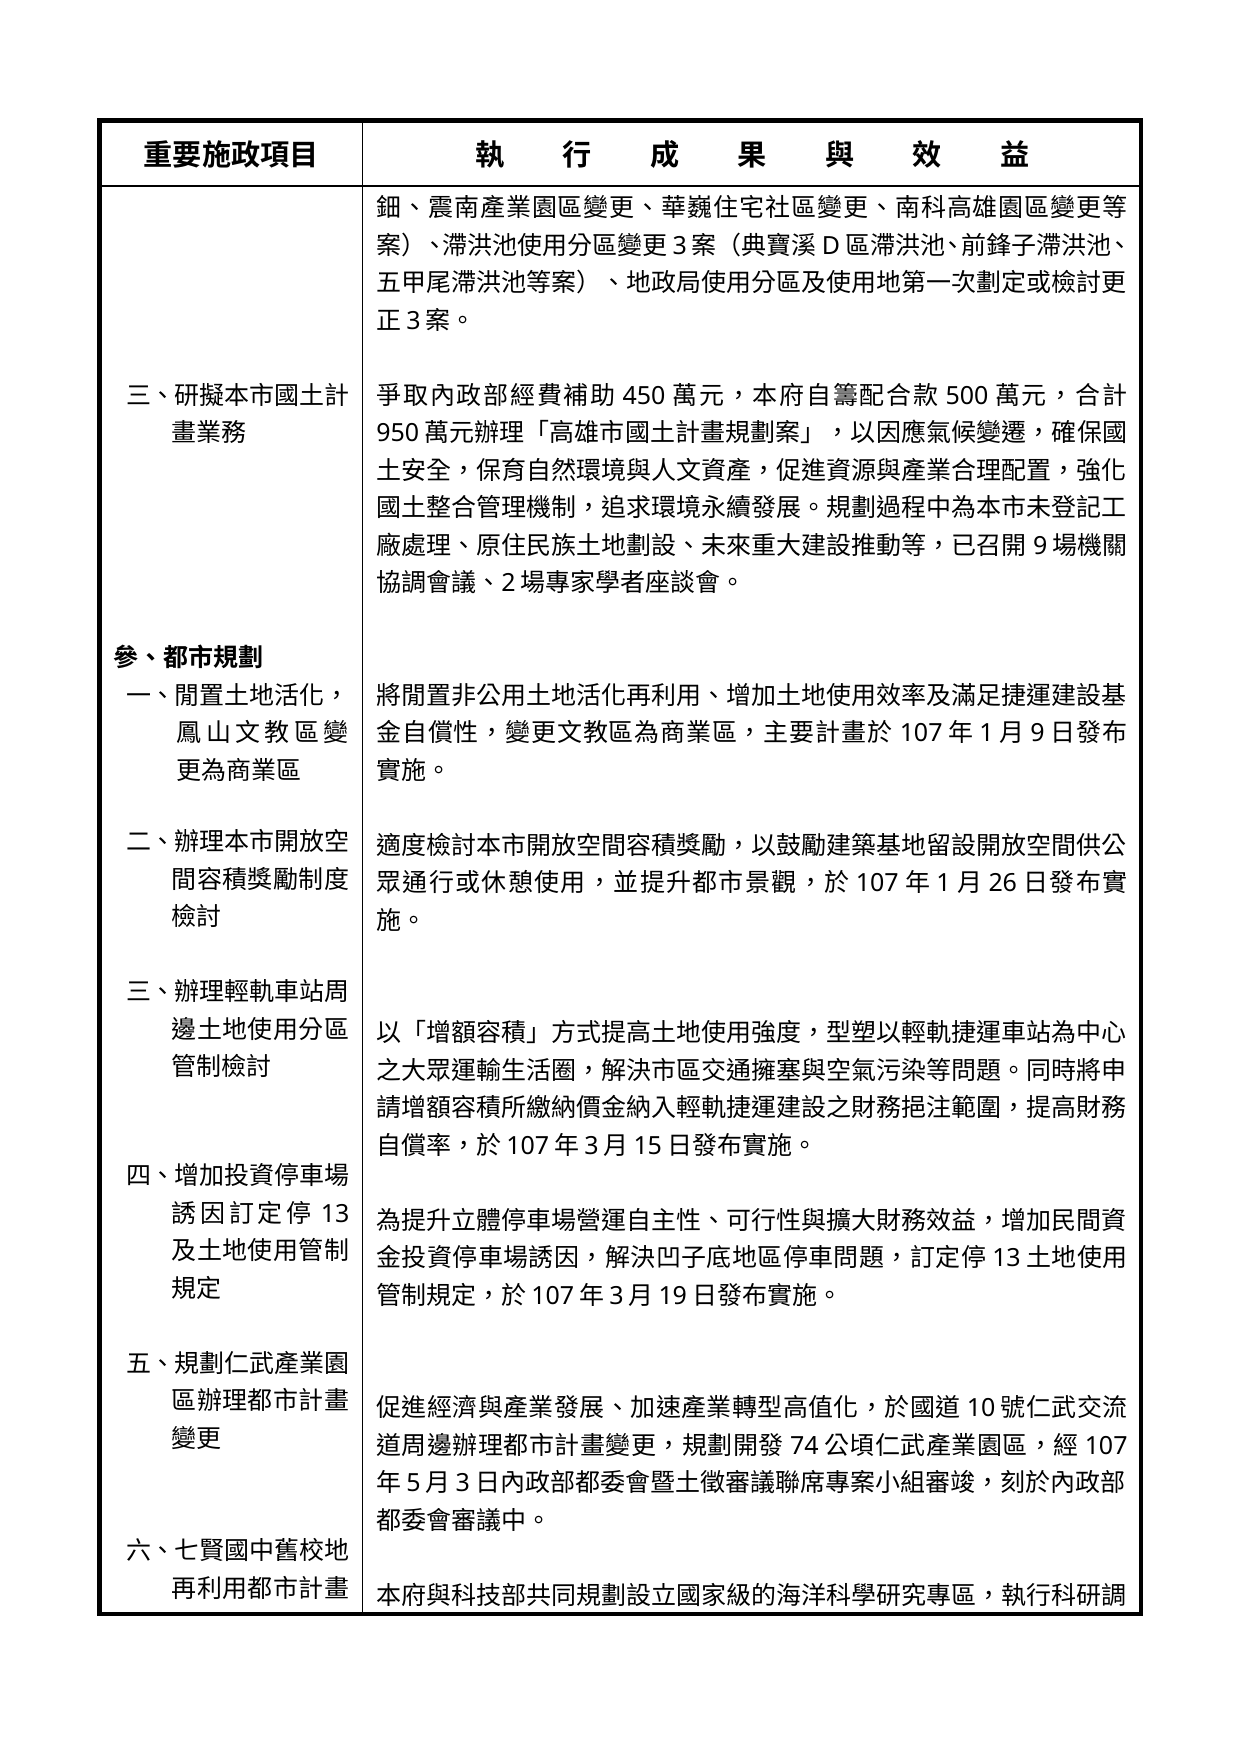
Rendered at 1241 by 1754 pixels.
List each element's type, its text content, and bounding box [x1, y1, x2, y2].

table_cell 1.1.整合台電特貿三土地開發 本案為多功能經貿園區首件市府與國營事業合作招商案，業獲台電董事會107年12月26日同意招商，預計108年上半年公告招商。 2.2.整合國公營事業土地合作開發 本府於107年8月2日、8月15日邀集台電、中油、台糖、台銀等國公營事業地主召開聯盟交流會議，共同推動、整合國營事業地主開發條件及媒合潛在廠商，持續招商引資。 3.3.強化多功能經貿園區行銷宣傳 (1)107年8月印製多功能經貿園區中英日行銷宣傳手冊。 (2)107年12月製作多功能經貿園區地景微型積木宣傳品。 行政院已於107年12月4日核定「循環經濟推動方案」，將由經濟部、中油公司及本府共同推動廠區非污染土地轉型為「循環技術暨材料創新研發專區」；污染土地刻由中油公司分期分區污染整治，預計122年完成整治，屆時將配合周邊發展及地方需求規劃。 本府與港務公司於106年3月29日合資成立高雄港區土地開發股份有限公司，並於107年3月31日完成舊港區2號碼頭棧貳庫活化營運。 國防部第205廠係採「先建後拆、代拆代建」原則及以區段徵收開發原廠址土地，內政部107年5月核定區段徵收計畫、行政院工程會107年6月核定大樹新營區工程基本設計，預計112年完成遷建。 本市都委會107年度共召開20次會議(委員會5次、專案小組會議15次)完成審議14案，包括：地方發展類10案（如鳳山細部計畫（三通）（第四階段）等案）、健全交通建設類1案(配合交通部「高雄鐵路地下化延伸鳳山計畫－增額容積案)、公共設施多元使用1案(社會局婦幼青少年活動中心設置兒童及青少年福利機構臨時使用案)、公地活化類2案（如七賢國中變更產業專業區等案）。 本市非都市土地使用分區及使用地變更專責審議小組107年度召開7次會議(大會3次、專案小組4次)完成審議11案，包括：新申請開發計畫1案(大樹區觀音菩薩紀念公園擴充案)、變更開發計畫4案（英鈿、震南產業園區變更、華巍住宅社區變更、南科高雄園區變更等案）、滯洪池使用分區變更3案（典寶溪D區滯洪池、前鋒子滯洪池、五甲尾滯洪池等案）、地政局使用分區及使用地第一次劃定或檢討更正3案。 爭取內政部經費補助450萬元，本府自籌配合款500萬元，合計950萬元辦理「高雄市國土計畫規劃案」，以因應氣候變遷，確保國土安全，保育自然環境與人文資產，促進資源與產業合理配置，強化國土整合管理機制，追求環境永續發展。規劃過程中為本市未登記工廠處理、原住民族土地劃設、未來重大建設推動等，已召開9場機關協調會議、2場專家學者座談會。 將閒置非公用土地活化再利用、增加土地使用效率及滿足捷運建設基金自償性，變更文教區為商業區，主要計畫於107年1月9日發布實施。 適度檢討本市開放空間容積獎勵，以鼓勵建築基地留設開放空間供公眾通行或休憩使用，並提升都市景觀，於107年1月26日發布實施。 以「增額容積」方式提高土地使用強度，型塑以輕軌捷運車站為中心之大眾運輸生活圈，解決市區交通擁塞與空氣污染等問題。同時將申請增額容積所繳納價金納入輕軌捷運建設之財務挹注範圍，提高財務自償率，於107年3月15日發布實施。 為提升立體停車場營運自主性、可行性與擴大財務效益，增加民間資金投資停車場誘因，解決凹子底地區停車問題，訂定停13土地使用管制規定，於107年3月19日發布實施。 促進經濟與產業發展、加速產業轉型高值化，於國道10號仁武交流道周邊辦理都市計畫變更，規劃開發74公頃仁武產業園區，經107年5月3日內政部都委會暨土徵審議聯席專案小組審竣，刻於內政部都委會審議中。 本府與科技部共同規劃設立國家級的海洋科學研究專區，執行科研調查、支援國際尖端學術研究、扶持海洋科技產業發展及培育研究與產業人才等任務，利用原七賢國中3.08公頃校地部分提供海洋科技研究中心利用，餘土地則研擬活化利用計畫，變更為產業專用區，於107年10月11日發布實施。 辦理大社特種工業區降編為乙種工業區，以加速產業升級及提升環境品質，已於107年10月8日完成草案公展，刻於市都委會審議中。 依行政院核定之工業區立體化方案，增訂獎勵容積規定；修正老人福利機構、身心障礙福利機構、機構住宿式長照服務等之設置條件規定；增訂「自然保育設施」及「綠能設施」為農業設施種類，並訂定相關設施之建蔽率，於107年11月1日發布實施。 為妥善解決公共設施用地因劃設保留數十年且長期未取得，致影響民眾權益問題，配合中央政策辦理18處都市計畫區之公共設施用地專案通盤檢討，第一批(大寮、仁武、岡山、茄萣、湖內、湖內(大湖地區))於107年12月28日完成公開展覽。 為改善仁武地區淹水情形，配合治水規劃報告劃設河道用地及滯洪池用地3.67公頃，提供5.5萬噸滯洪容量，並調整土地使用配置，以市地重劃方式辦理開發，經內政部都委會107年10月16日審竣，並於107年12月21日完成再公開展覽，目前就再公展人民陳情案部分再提內政部都委會審議中。 推動高雄新市鎮後期轉型，中央地方攜手合作規劃科學園區，以群聚鄰近關聯產業形成產業走廊，計畫面積360公頃，提供185公頃產業專用區，於107年12月7日協助內政部辦理都市計畫草案之公開展覽，刻於內政部都委會審議中。 107年度都市設計審查案件數共計292件，其中屬委員會層級審議案件121件、幹事會層級審查案件94件及建築師簽證案件77件。 登山街35號房屋整修後作為老屋保存示範基地外，並於106年9月開幕，迄今舉辦「磚美於前」、「窗裡有花」、「好鄰．聚」、「高雄古寫真漫步」、「打狗山漫步」、「登山35非藏日常」、「開門」、「Hamasen．時光機懷舊童玩運動會&三輪車市集」、「大智若愚」等以哈瑪星或老屋元素之主題展覽與講座等，吸引眾多市民參與。 透過「興濱計畫」向文化部申請經費，進行打狗公園研究調查，盤點考據打狗公園的歷史變遷脈絡，並由高師大李文環教授撰寫成書，於107年10月出版「打狗公園野望」新書，廣受外界好評，並由吳瑪悧教授策劃「打狗魔幻地誌展」展覽，以版畫、廢墟建材再創作、現代照片復古、畫作、攝影、聲音、地質、燈箱等多元藝術形式及表現手法，展演百年打狗山歷史樣貌。 本案於篩選出鐵路地下化沿線地區具潛力、可執行都市更新或整建維護之優先地區，舉辦3場都市更新及整建維護法令說明會，並輔導社區居民參與環境改善及申請都市更新或整建維護意願。另舉辦3場空間再造研討會及蒐整專家學者意見，指認出三塊厝站、鼓山站及民族站到科工館站等重點特色發展區域，並進一步研討廊帶周邊地區未來5~10年空間再造策略或手法，提出短中長期重點區域環境景觀形塑行動策略與方案建議，擬提都市設計基準檢討及變更建議。另為鼓勵鐵路廊帶周邊環境改善，以社會局婦女館東南側與園道相鄰角隅之公共場域環境改造實作示範點，並已於107年12月14日完工。 1.補助社區辦理閒置空間維護清理及綠美化，並首度開辦大學生根方案，鼓勵大學生組隊參加社造行列，107年總計完成97件新增社造點及以前年度之社造成果維護案，以及8件大學生根案。 2.107年計有六龜荖濃溪、仁武中華、岡山程香及楠梓新惠豐等社區之營造成果獲得2018建築園冶獎肯定，營造品質可作為其它社區借鏡；另本府並以「大學生根 深耕社造」榮獲第十屆健康城市暨高齡友善城市獎。 為促進本市具歷史風貌之傳統街區再造，以帶動社區發展及年輕人回流創業之機會，107年計完工2案，另施工中4案預計於108年中旬完工。 該營區長期廢棄閒置，緊鄰面前埔社區，本市於107年無償取得撥用作為社區營造辦公室使用，並獲內政部「城鎮之心工程計畫」補助整修改善經費，未來預計活化作為社區活動空間及設置本市首座社造教學實驗所，工程預定於108年3月26日完工。 「集盒．KUBIC」創意聚落106年3月31日開幕，至107年12月31日來園區人數約48萬人次。園區貨櫃共33櫃，17櫃公共使用，15櫃供9家新創廠商進駐，曾辦理過8檔展覽如「說一個亞灣故事」說明亞灣區前世今生、「造一個亞灣夢想」，並結合AVR與光雕技術呈現、與三餘書店合作「單車失竊記」小說科遊展等。 協助民眾自主推動都市更新整建維護，由本府委託輔導團隊輔導社區向營建署爭取事業計畫撰寫補助及工程補助，107年輔導2社區（博愛鎮A座、觀海大樓）爭取事業計畫補助196萬元。 為保障民眾居住安全，協助民眾辦理危老屋重建，已於鳳山、三民、左營、旗山、岡山、市府、展覽館等舉辦7場說明會為民眾釋疑，共計937人次參與。另外，針對建築師、不動產業者，專業領域部分，於107年舉辦3場專業說明會，目前核准5案辦理重建。 為協助經濟或社會弱勢家庭及個人獲得適居之住宅，辦理整合住宅補貼（即租屋租金補貼、自購及修繕住宅貸款利息補貼），107年度整合住宅補貼於107年7月23日起至9月7日止受理申請，核定戶數分別為租金補貼10,409戶、自購住宅貸款利息補貼762 戶及修繕住宅貸款利息補貼142戶，107年度總計協助11,313戶弱勢家庭獲得補貼，滿足居住需求。 五甲國宅社區因戶數眾多，社區內另有高層建築及五層公寓之建築形態，整合住戶意願難度頗高，爰依其使用執照區分為14區塊，分區成立管委會，經多次溝通，已於107年4月輔導完成4處大樓(336戶) 、107年底完成2區五層公寓住戶(共680戶)，正式成立管理委員會，其餘8區公寓住戶將持續溝通，讓住戶自主管理。 「鳳山共合宅」係市府疼惜年輕人想要安心住的迫切需求，推出「青年多元服務住居試辦計畫」，只要是20歲至40歲設籍本市或在本市就學、就業且無自有住宅、一定收入以下之青年，提出「社區服務創意住居計畫」，經徵選合格後即可免抽籤直接入住，提案類型包括社會住宅形象宣導、銀髮樂齡服務、社區營造、專業服務等，讓青年以較低廉租金取得全新裝修、全套家具、家電的住宅，減輕青年經濟負擔，經徵選後總計13戶，已於107年5月1日入住。 配合中央社會住宅政策及高雄鐵路地下化計畫，在高雄精華核心區綠廊帶及新台鐵民族通勤站旁0.53公頃機關用地，委託知名國際麥肯諾建築師事務所規劃設計「凱旋青樹」共合宅，採大面積綠化空間，提供社福、社區教室、共享廚房等共享空間，107年底辦理工程招標，預計108年中開工。 中央補助本市辦理第1期社會住宅包租代管試辦計畫，委託兩家租屋服務事業公司，自107年1月開辦媒合成功395戶，目標達成率49%，執行成效六都第二。 為促使都市建設順利推動並加速完成，依都市計畫發布、公共工程、防洪工程等計畫擬定推動之需求，辦理都市計畫樁測設，107年完成擴大及變更原高雄市主要計畫(第三次通盤檢討)(第一階段)案等70案樁位測定作業。 為提升都市計畫圖精度、解決原紙圖不易保存及伸縮變形，維護民眾合法權益，辦理都市計畫書圖重製及專案通檢。107年完成大社、阿蓮大寮及美濃都計圖重製專案通檢發布實施。 為促進高雄城鄉均衡發展，深化旗美9區地方特色產業並活化百年糖廠，本府與台糖公司合作，規劃旗山糖廠轉型朝兼具農業展銷售、觀光、體驗及加工加值等複合機能的創博園區。107年農產加工區環境影響評估業已審查通過，紅磚倉庫及延平路門面環境改造工程施工中，並獲經濟部前瞻計畫(特色產業園區)補助1億元，辦理後續倉庫群與公共場域改善工程。 繼106年9月完成重現哈瑪星百年古道、水道、駁坎、防空壕、機槍堡等重要歷史遺址，107年再以時空長廊的設計理念，打造出全長79公尺的滑梯，是全臺視野最佳，也是第一個結合歷史場域的長距離滑梯，如乘坐時光機般隨著滑梯地形起伏，讓民眾以新鮮有趣的方式，體驗穿越清領、日治、戰後等時代的人文歷史資產並親近歷史場域及收穫屬於自己的記憶寶藏。滑梯於107年11月開放啓用，單月滑梯服務人次達1萬6,000人、遊客數超過3萬人，並經各電視、廣播電台及旅遊雜誌相繼採訪報導已成為全台民眾打卡、Google查詢及旅遊熱點。 本府將莫拉克風災後閒置國定古蹟下淡水溪鐵橋5個跨距成功活化改造為天空步道，並串聯120公頃溼地公園、周邊三合瓦窰等休閒場域，現每年吸引約35萬人前來踏青賞景。107年爭取文化部補助150.5萬元，辦理設施修復，持續提供民眾安全、舒適的休憩空間。 因應民眾買賣不動產、申請建築及申辦各項業務等需求，持續擴充資訊化自動化服務平台，提升土地使用分區資訊及核發證明書服務之效率及品質。107年已可跨區申請即到即發，並新增手機行動支付E化，申請土地使用分區證明服務，只要一支手機，就能隨時隨地申請，付費、核發證明通通一指搞定！ 本計畫補助民眾辦理受損及老舊建築立面及騎樓空間改善，納入綠建築與友善環境的設計概念，實施範圍包含一心一路(凱旋三路口至光華三路口)、凱旋三路(一心路口至三多路口)、三多一、二路(凱旋路口至武營路口)、武慶三路(三多路口至武慶三路79巷口)及武嶺街(三多路口至武智街口)路段。107年完成最後一批15棟建物(32戶)景觀改善；總計4年（103-107年）共完成397棟計707戶的住宅改造，讓街區風貌煥然一新及重振商機。 [363, 187, 1139, 1612]
table_cell 壹、綜合企劃 一、推動多功能經貿園區國營事業土地開發 二、高雄煉油廠土地轉型規劃 三、合組港區土地開發公司 四、推動國防部205廠遷廠計畫 貳、區域發展及審議 一、都市計畫審議業務 二、非都市土地開發許可審議業務 三、研擬本市國土計畫業務 參、都市規劃 一、閒置土地活化，鳳山文教區變更為商業區 二、辦理本市開放空間容積獎勵制度檢討 三、辦理輕軌車站周邊土地使用分區管制檢討 四、增加投資停車場誘因訂定停13及土地使用管制規定 五、規劃仁武產業園區辦理都市計畫變更 六、七賢國中舊校地再利用都市計畫變更 七、大社工業區降編都市計畫檢討啟動 八、都市計畫法高雄市施行細則修法 九、啟動公共設施用地專案通盤檢討 十、解決水患重新檢討草潭埤重劃區 十一、配合第二科學園區辦理都市計畫變更 肆、都市設計 一、都市設計及土地使用開發許可審議委員會審議業務 二、登山35老屋改造計畫 三、出版「打狗公園野望」專書 四、高雄市鐵路地下化周邊地區都市更新整體計畫案 伍、社區營造 一、推動清淨家園及大學生根社造計畫 二、建築風貌營造整建裝修及經營補助實施計畫 三、燕巢橫山營區共創基地環境改善計畫 陸、住宅發展 一、活化公有資產轉型「集盒．KUBIC」創意聚落 二、輔導民眾自行推動都市更新整建維護 三、危老屋整建維護保障居住安全 四、賡續撥付租屋租金補貼，滿足弱勢家庭居住需求 五、協助國宅社區公設維護，賡續推動五甲國宅回歸作業 六、鳳山共合宅－青年多元服務住居試辦計畫 七、高雄首座新建社宅－「凱旋青樹」實踐共合宅理念 八、包租代管試辦補助計畫媒合率六都之冠 柒、都市開發 一、測設都市計畫樁位加速都市建設 二、都市計畫書圖重製暨整合應用計畫 三、旗糖創新博覽園區 四、登山街60巷景觀改善工程 五、大樹舊鐵橋國定古蹟維護 六、土地使用分區證明核證行動化 七、高雄市八一石化氣爆地區建築景觀改善實施計畫 [102, 187, 362, 1612]
table_header 重要施政項目 [102, 123, 362, 185]
table_header 執 行 成 果 與 效 益 [363, 123, 1139, 185]
